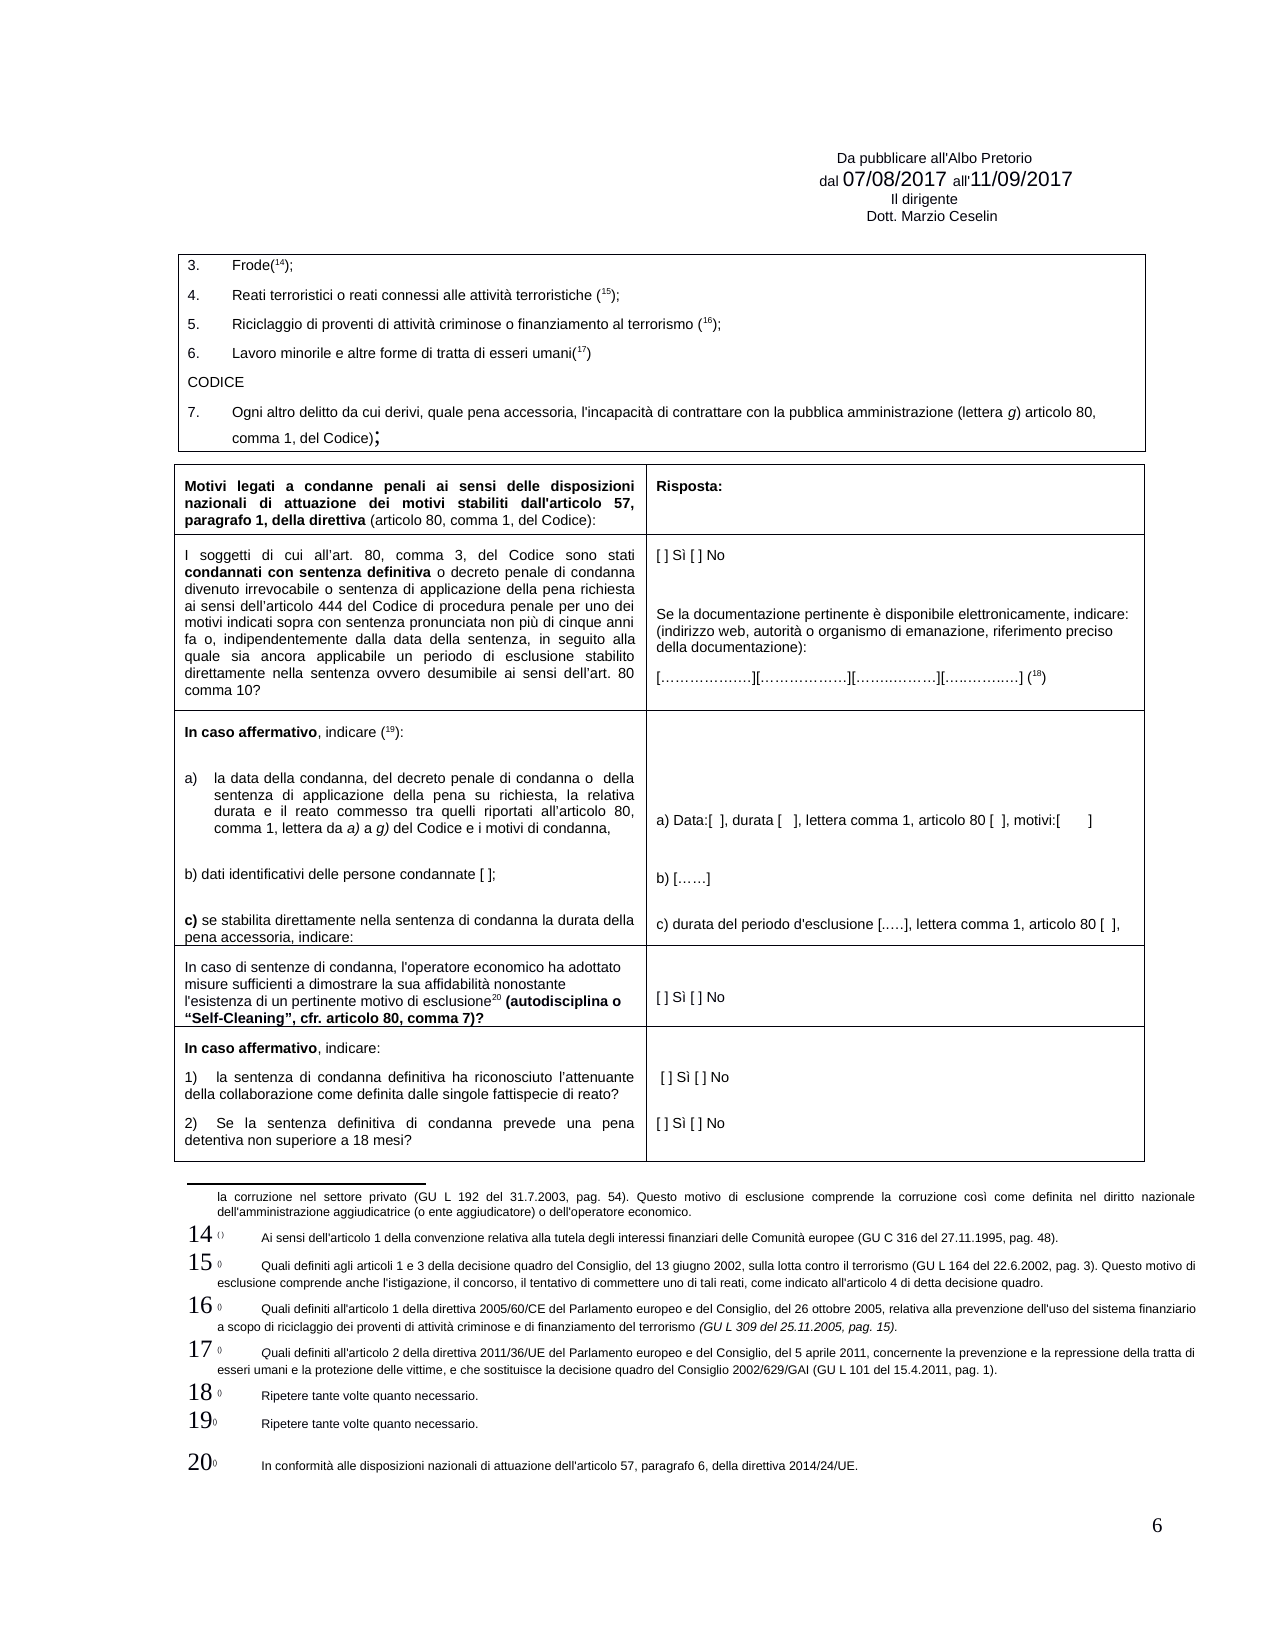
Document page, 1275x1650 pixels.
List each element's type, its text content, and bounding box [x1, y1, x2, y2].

table_cell In caso affermativo, indicare (): la data della condanna, del decreto penale di condanna o della sentenza di applicazione della pena su richiesta, la relativa durata e il reato commesso tra quelli riportati all’articolo 80, comma 1, lettera da a) a g) del Codice e i motivi di condanna, b) dati identificativi delle persone condannate [ ]; c) se stabilita direttamente nella sentenza di condanna la durata della pena accessoria, indicare: [175, 711, 646, 945]
table_header Motivi legati a condanne penali ai sensi delle disposizioni nazionali di attuazione dei motivi stabiliti dall'articolo 57, paragrafo 1, della direttiva (articolo 80, comma 1, del Codice): [175, 465, 646, 533]
list Lavoro minorile e altre forme di tratta di esseri umani() [179, 342, 1145, 361]
table_cell a) Data:[ ], durata [ ], lettera comma 1, articolo 80 [ ], motivi:[ ] b) [……] c) durata del periodo d'esclusione [..…], lettera comma 1, articolo 80 [ ], [647, 711, 1144, 945]
list Frode(); [179, 255, 1145, 274]
list Riciclaggio di proventi di attività criminose o finanziamento al terrorismo (); [179, 312, 1145, 332]
table_cell In caso affermativo, indicare: 1) la sentenza di condanna definitiva ha riconosciuto l’attenuante della collaborazione come definita dalle singole fattispecie di reato? 2) Se la sentenza definitiva di condanna prevede una pena detentiva non superiore a 18 mesi? [175, 1027, 646, 1161]
list ( ) Ai sensi dell'articolo 1 della convenzione relativa alla tutela degli interessi finanziari delle Comunità europee (GU C 316 del 27.11.1995, pag. 48). [187, 1219, 1197, 1247]
table_cell [ ] Sì [ ] No [ ] Sì [ ] No [647, 1027, 1144, 1161]
list () Quali definiti agli articoli 1 e 3 della decisione quadro del Consiglio, del 13 giugno 2002, sulla lotta contro il terrorismo (GU L 164 del 22.6.2002, pag. 3). Questo motivo di esclusione comprende anche l'istigazione, il concorso, il tentativo di commettere uno di tali reati, come indicato all'articolo 4 di detta decisione quadro. [187, 1247, 1197, 1291]
text CODICE [179, 371, 1145, 391]
list () Quali definiti all'articolo 2 della direttiva 2011/36/UE del Parlamento europeo e del Consiglio, del 5 aprile 2011, concernente la prevenzione e la repressione della tratta di esseri umani e la protezione delle vittime, e che sostituisce la decisione quadro del Consiglio 2002/629/GAI (GU L 101 del 15.4.2011, pag. 1). [187, 1334, 1197, 1377]
list la corruzione nel settore privato (GU L 192 del 31.7.2003, pag. 54). Questo motivo di esclusione comprende la corruzione così come definita nel diritto nazionale dell'amministrazione aggiudicatrice (o ente aggiudicatore) o dell'operatore economico. [187, 1190, 1197, 1219]
list Reati terroristici o reati connessi alle attività terroristiche (); [179, 283, 1145, 303]
table_header Risposta: [647, 465, 1144, 533]
list Ogni altro delitto da cui derivi, quale pena accessoria, l'incapacità di contrattare con la pubblica amministrazione (lettera g) articolo 80, comma 1, del Codice); [179, 400, 1145, 451]
list () Quali definiti all'articolo 1 della direttiva 2005/60/CE del Parlamento europeo e del Consiglio, del 26 ottobre 2005, relativa alla prevenzione dell'uso del sistema finanziario a scopo di riciclaggio dei proventi di attività criminose e di finanziamento del terrorismo (GU L 309 del 25.11.2005, pag. 15). [187, 1291, 1197, 1334]
table_cell In caso di sentenze di condanna, l'operatore economico ha adottato misure sufficienti a dimostrare la sua affidabilità nonostante l'esistenza di un pertinente motivo di esclusione (autodisciplina o “Self-Cleaning”, cfr. articolo 80, comma 7)? [175, 946, 646, 1026]
table_cell [ ] Sì [ ] No [647, 946, 1144, 1026]
table_cell [ ] Sì [ ] No Se la documentazione pertinente è disponibile elettronicamente, indicare: (indirizzo web, autorità o organismo di emanazione, riferimento preciso della documentazione): […………….…][………………][……..………][…..……..…] () [647, 535, 1144, 710]
table_cell I soggetti di cui all’art. 80, comma 3, del Codice sono stati condannati con sentenza definitiva o decreto penale di condanna divenuto irrevocabile o sentenza di applicazione della pena richiesta ai sensi dell’articolo 444 del Codice di procedura penale per uno dei motivi indicati sopra con sentenza pronunciata non più di cinque anni fa o, indipendentemente dalla data della sentenza, in seguito alla quale sia ancora applicabile un periodo di esclusione stabilito direttamente nella sentenza ovvero desumibile ai sensi dell’art. 80 comma 10? [175, 535, 646, 710]
